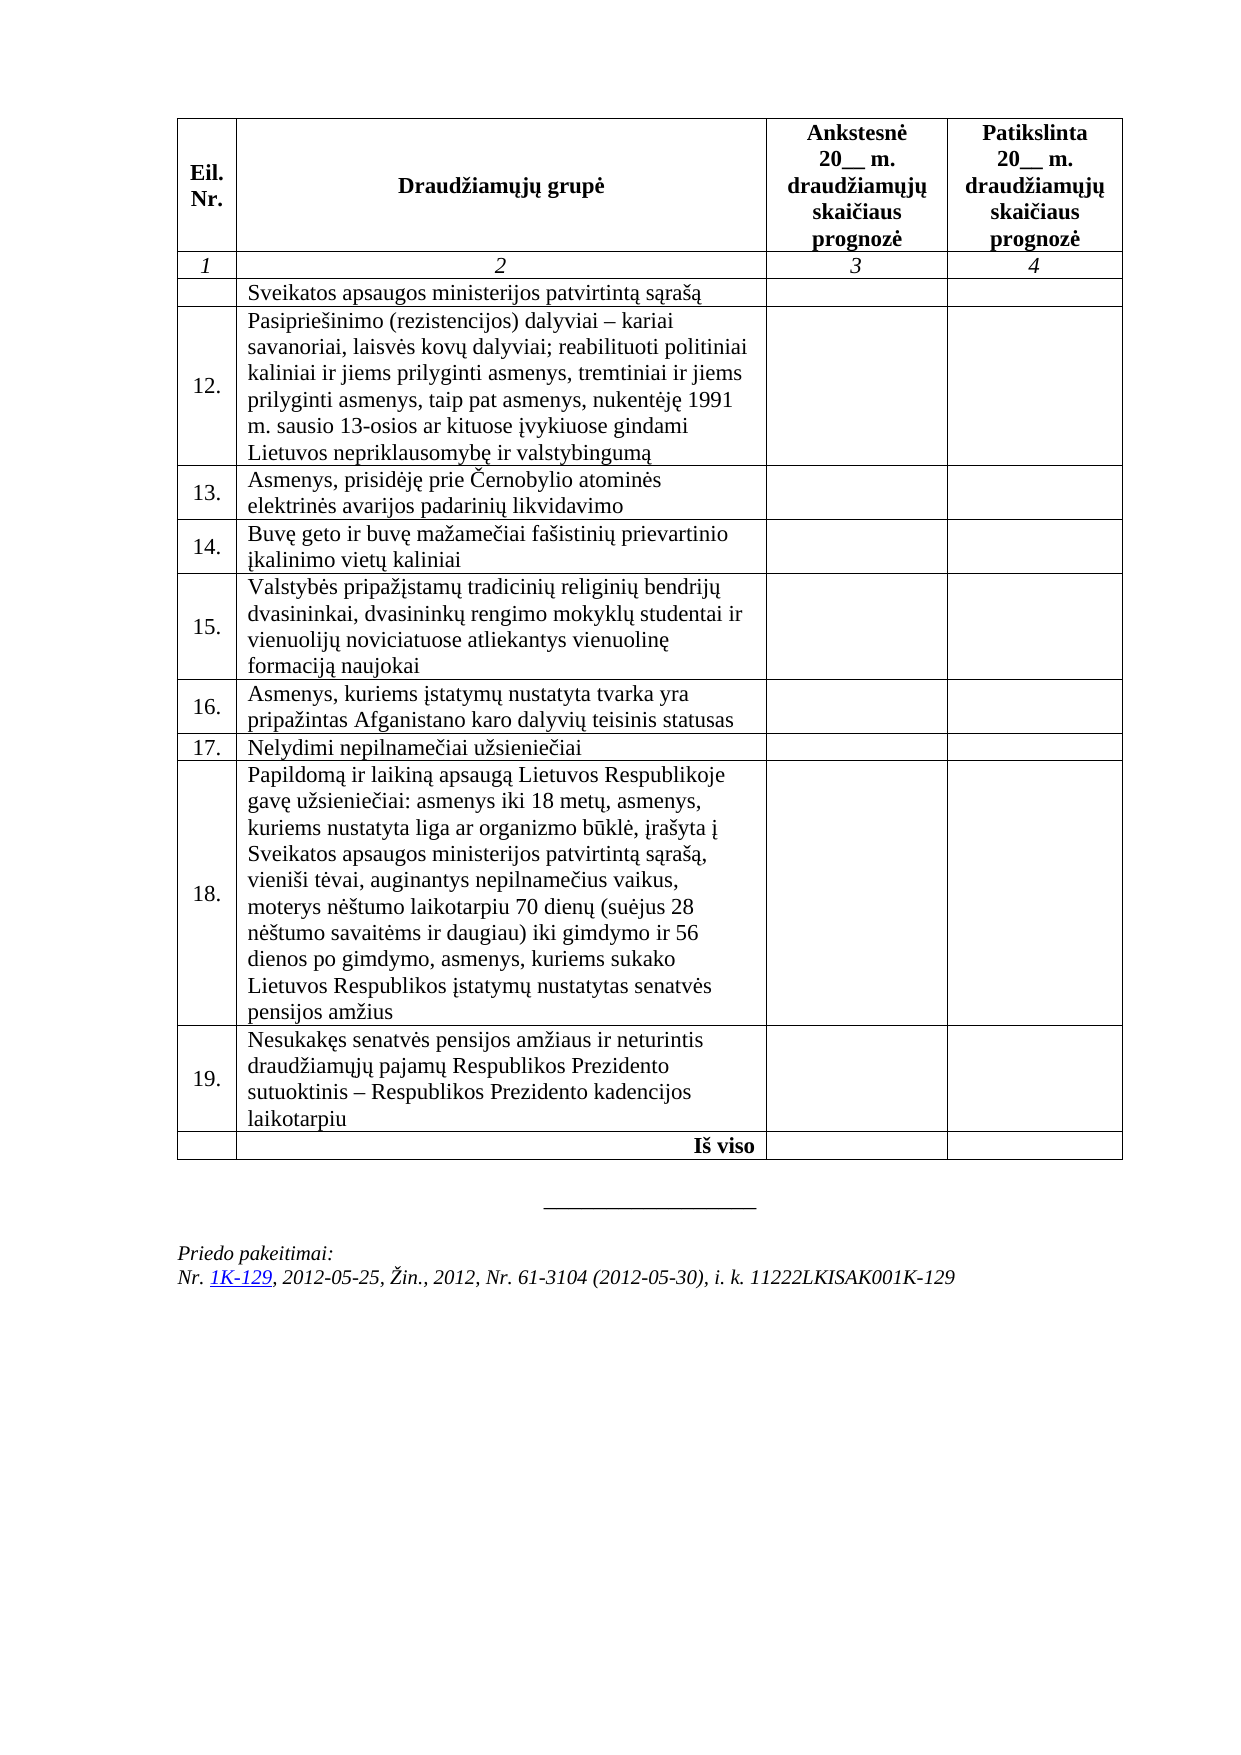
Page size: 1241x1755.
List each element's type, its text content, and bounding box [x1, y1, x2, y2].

table_cell 12. [178, 307, 236, 465]
table_cell Pasipriešinimo (rezistencijos) dalyviai – kariai savanoriai, laisvės kovų dalyviai; reabilituoti politiniai kaliniai ir jiems prilyginti asmenys, tremtiniai ir jiems prilyginti asmenys, taip pat asmenys, nukentėję 1991 m. sausio 13-osios ar kituose įvykiuose gindami Lietuvos nepriklausomybę ir valstybingumą [237, 307, 766, 465]
table_cell [948, 279, 1122, 306]
table_cell [948, 520, 1122, 572]
table_cell [948, 466, 1122, 519]
table_cell [767, 307, 947, 465]
table_cell 2 [237, 252, 766, 278]
table_cell 15. [178, 574, 236, 679]
table_cell [948, 761, 1122, 1024]
table_cell [767, 279, 947, 306]
table_cell 17. [178, 734, 236, 760]
text Nr. 1K-129, 2012-05-25, Žin., 2012, Nr. 61-3104 (2012-05-30), i. k. 11222LKISAK001K-129 [177, 1265, 1122, 1289]
table_cell Papildomą ir laikiną apsaugą Lietuvos Respublikoje gavę užsieniečiai: asmenys iki 18 metų, asmenys, kuriems nustatyta liga ar organizmo būklė, įrašyta į Sveikatos apsaugos ministerijos patvirtintą sąrašą, vieniši tėvai, auginantys nepilnamečius vaikus, moterys nėštumo laikotarpiu 70 dienų (suėjus 28 nėštumo savaitėms ir daugiau) iki gimdymo ir 56 dienos po gimdymo, asmenys, kuriems sukako Lietuvos Respublikos įstatymų nustatytas senatvės pensijos amžius [237, 761, 766, 1024]
table_cell [767, 1132, 947, 1158]
table_cell [767, 520, 947, 572]
table_cell [767, 734, 947, 760]
table_cell Iš viso [237, 1132, 766, 1158]
table_cell [178, 279, 236, 306]
table_cell Sveikatos apsaugos ministerijos patvirtintą sąrašą [237, 279, 766, 306]
table_cell Nelydimi nepilnamečiai užsieniečiai [237, 734, 766, 760]
table_cell [178, 1132, 236, 1158]
table_cell 14. [178, 520, 236, 572]
table_cell Valstybės pripažįstamų tradicinių religinių bendrijų dvasininkai, dvasininkų rengimo mokyklų studentai ir vienuolijų noviciatuose atliekantys vienuolinę formaciją naujokai [237, 574, 766, 679]
table_cell 19. [178, 1026, 236, 1131]
table_header Patikslinta 20__ m. draudžiamųjų skaičiaus prognozė [948, 119, 1122, 251]
table_header Eil. Nr. [178, 119, 236, 251]
table_cell 1 [178, 252, 236, 278]
table_cell [767, 1026, 947, 1131]
table_header Ankstesnė 20__ m. draudžiamųjų skaičiaus prognozė [767, 119, 947, 251]
table_cell Nesukakęs senatvės pensijos amžiaus ir neturintis draudžiamųjų pajamų Respublikos Prezidento sutuoktinis – Respublikos Prezidento kadencijos laikotarpiu [237, 1026, 766, 1131]
table_cell 18. [178, 761, 236, 1024]
table_cell 4 [948, 252, 1122, 278]
table_cell Buvę geto ir buvę mažamečiai fašistinių prievartinio įkalinimo vietų kaliniai [237, 520, 766, 572]
table_cell [767, 680, 947, 733]
table_cell [948, 1132, 1122, 1158]
table_cell [767, 466, 947, 519]
table_cell Asmenys, prisidėję prie Černobylio atominės elektrinės avarijos padarinių likvidavimo [237, 466, 766, 519]
table_cell [948, 680, 1122, 733]
table_header Draudžiamųjų grupė [237, 119, 766, 251]
table_cell [948, 1026, 1122, 1131]
table_cell [948, 734, 1122, 760]
table_cell [767, 574, 947, 679]
table_cell 13. [178, 466, 236, 519]
text Priedo pakeitimai: [177, 1241, 1122, 1265]
table_cell 16. [178, 680, 236, 733]
table_cell Asmenys, kuriems įstatymų nustatyta tvarka yra pripažintas Afganistano karo dalyvių teisinis statusas [237, 680, 766, 733]
table_cell [767, 761, 947, 1024]
table_cell [948, 307, 1122, 465]
text _________________ [177, 1183, 1122, 1212]
table_cell [948, 574, 1122, 679]
table_cell 3 [767, 252, 947, 278]
